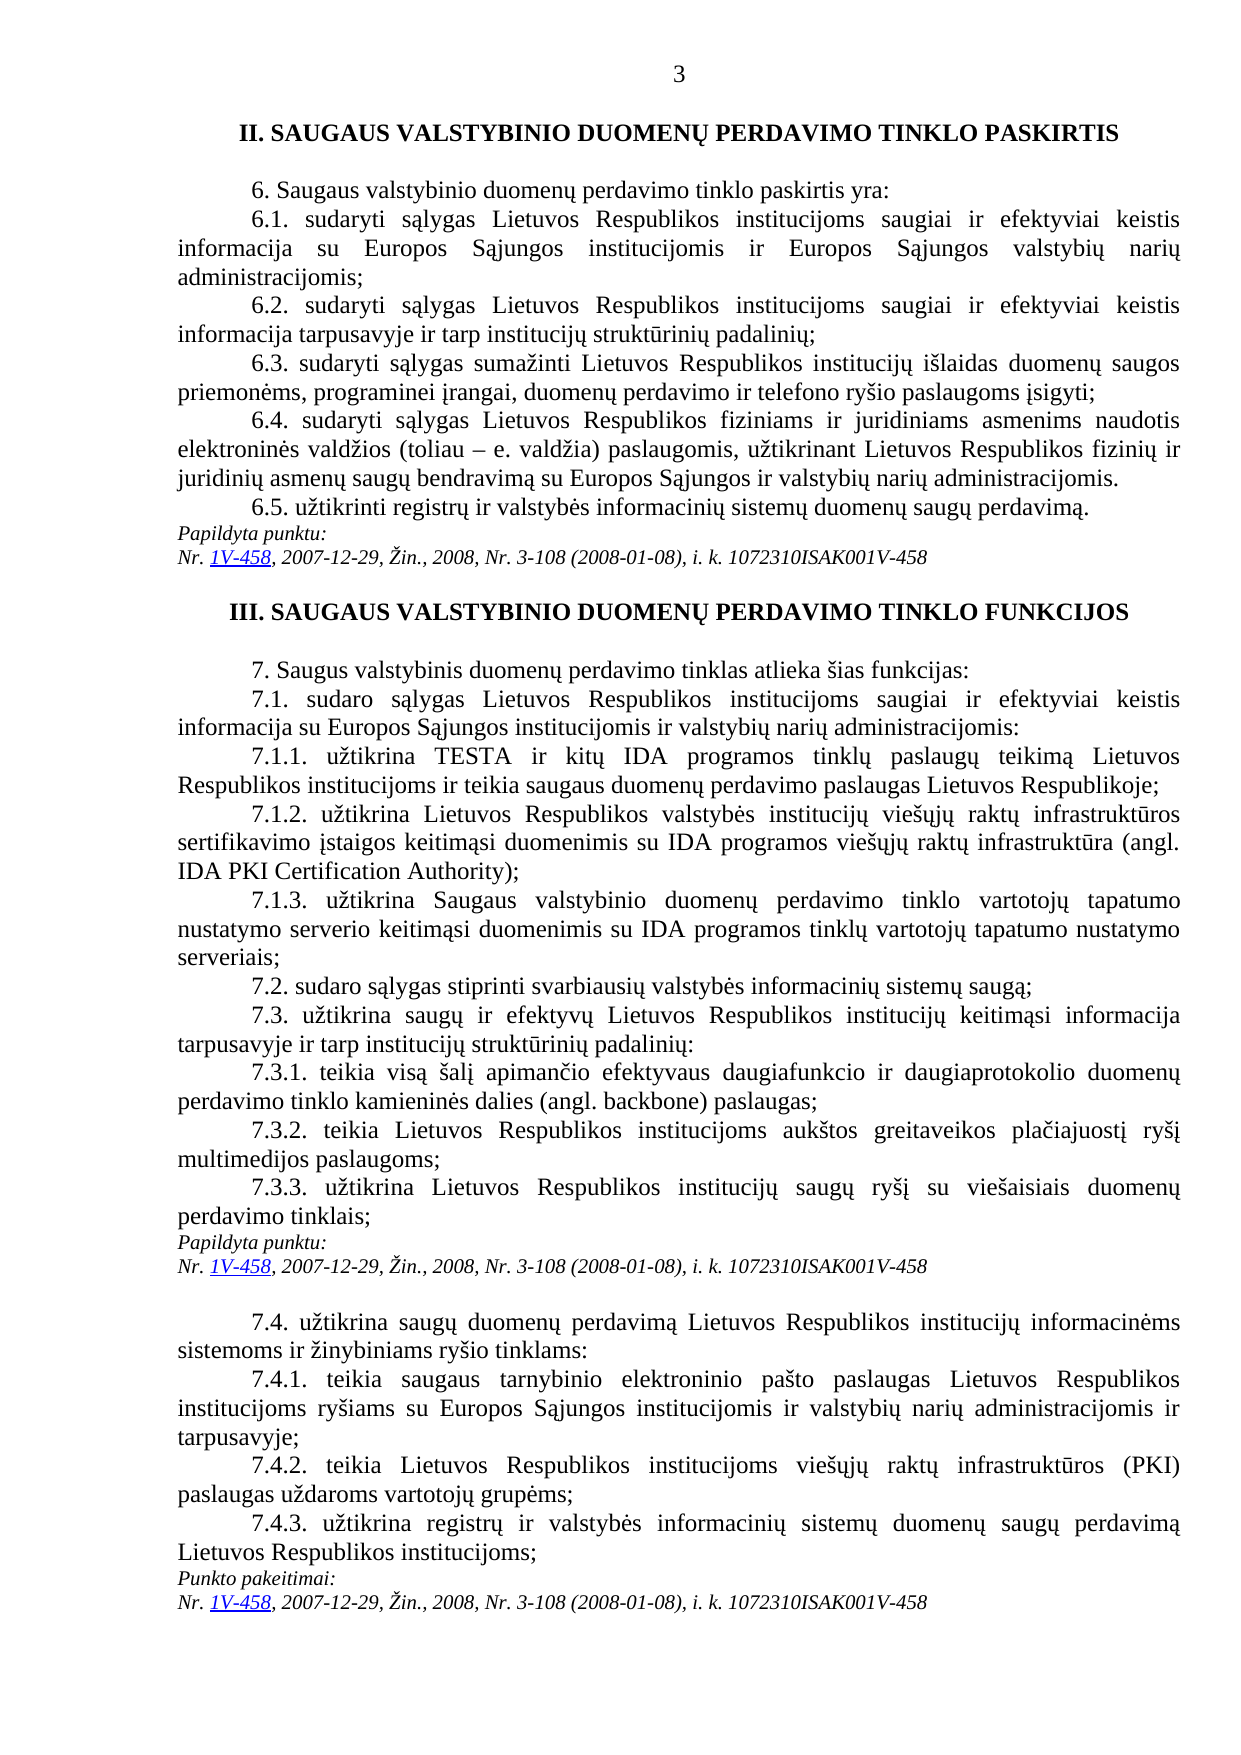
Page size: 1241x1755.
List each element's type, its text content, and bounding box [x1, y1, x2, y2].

text 6.3. sudaryti sąlygas sumažinti Lietuvos Respublikos institucijų išlaidas duomenų saugos priemonėms, programinei įrangai, duomenų perdavimo ir telefono ryšio paslaugoms įsigyti; [177, 348, 1181, 406]
text Papildyta punktu: [177, 521, 1181, 545]
text Nr. 1V-458, 2007-12-29, Žin., 2008, Nr. 3-108 (2008-01-08), i. k. 1072310ISAK001V-458 [177, 545, 1181, 569]
text 7.3. užtikrina saugų ir efektyvų Lietuvos Respublikos institucijų keitimąsi informacija tarpusavyje ir tarp institucijų struktūrinių padalinių: [177, 1000, 1181, 1057]
text 7.4. užtikrina saugų duomenų perdavimą Lietuvos Respublikos institucijų informacinėms sistemoms ir žinybiniams ryšio tinklams: [177, 1307, 1181, 1364]
text 7.1.3. užtikrina Saugaus valstybinio duomenų perdavimo tinklo vartotojų tapatumo nustatymo serverio keitimąsi duomenimis su IDA programos tinklų vartotojų tapatumo nustatymo serveriais; [177, 885, 1181, 971]
text 7.4.1. teikia saugaus tarnybinio elektroninio pašto paslaugas Lietuvos Respublikos institucijoms ryšiams su Europos Sąjungos institucijomis ir valstybių narių administracijomis ir tarpusavyje; [177, 1364, 1181, 1451]
text 7.2. sudaro sąlygas stiprinti svarbiausių valstybės informacinių sistemų saugą; [177, 971, 1181, 1000]
text 7.4.2. teikia Lietuvos Respublikos institucijoms viešųjų raktų infrastruktūros (PKI) paslaugas uždaroms vartotojų grupėms; [177, 1451, 1181, 1508]
text 6. Saugaus valstybinio duomenų perdavimo tinklo paskirtis yra: [177, 176, 1181, 204]
text 7.3.3. užtikrina Lietuvos Respublikos institucijų saugų ryšį su viešaisiais duomenų perdavimo tinklais; [177, 1172, 1181, 1230]
text 7.1. sudaro sąlygas Lietuvos Respublikos institucijoms saugiai ir efektyviai keistis informacija su Europos Sąjungos institucijomis ir valstybių narių administracijomis: [177, 684, 1181, 741]
text 7.1.1. užtikrina TESTA ir kitų IDA programos tinklų paslaugų teikimą Lietuvos Respublikos institucijoms ir teikia saugaus duomenų perdavimo paslaugas Lietuvos Respublikoje; [177, 741, 1181, 799]
text 6.1. sudaryti sąlygas Lietuvos Respublikos institucijoms saugiai ir efektyviai keistis informacija su Europos Sąjungos institucijomis ir Europos Sąjungos valstybių narių administracijomis; [177, 204, 1181, 291]
text Punkto pakeitimai: [177, 1566, 1181, 1590]
text 7.3.1. teikia visą šalį apimančio efektyvaus daugiafunkcio ir daugiaprotokolio duomenų perdavimo tinklo kamieninės dalies (angl. backbone) paslaugas; [177, 1057, 1181, 1115]
text 7.4.3. užtikrina registrų ir valstybės informacinių sistemų duomenų saugų perdavimą Lietuvos Respublikos institucijoms; [177, 1508, 1181, 1566]
text II. SAUGAUS VALSTYBINIO DUOMENŲ PERDAVIMO TINKLO PASKIRTIS [177, 118, 1181, 147]
text III. SAUGAUS VALSTYBINIO DUOMENŲ PERDAVIMO TINKLO FUNKCIJOS [177, 597, 1181, 626]
text 7.3.2. teikia Lietuvos Respublikos institucijoms aukštos greitaveikos plačiajuostį ryšį multimedijos paslaugoms; [177, 1115, 1181, 1172]
text 6.4. sudaryti sąlygas Lietuvos Respublikos fiziniams ir juridiniams asmenims naudotis elektroninės valdžios (toliau – e. valdžia) paslaugomis, užtikrinant Lietuvos Respublikos fizinių ir juridinių asmenų saugų bendravimą su Europos Sąjungos ir valstybių narių administracijomis. [177, 406, 1181, 492]
text 6.5. užtikrinti registrų ir valstybės informacinių sistemų duomenų saugų perdavimą. [177, 492, 1181, 521]
text Nr. 1V-458, 2007-12-29, Žin., 2008, Nr. 3-108 (2008-01-08), i. k. 1072310ISAK001V-458 [177, 1254, 1181, 1278]
text Nr. 1V-458, 2007-12-29, Žin., 2008, Nr. 3-108 (2008-01-08), i. k. 1072310ISAK001V-458 [177, 1590, 1181, 1614]
text 7.1.2. užtikrina Lietuvos Respublikos valstybės institucijų viešųjų raktų infrastruktūros sertifikavimo įstaigos keitimąsi duomenimis su IDA programos viešųjų raktų infrastruktūra (angl. IDA PKI Certification Authority); [177, 799, 1181, 885]
text 6.2. sudaryti sąlygas Lietuvos Respublikos institucijoms saugiai ir efektyviai keistis informacija tarpusavyje ir tarp institucijų struktūrinių padalinių; [177, 291, 1181, 348]
text 7. Saugus valstybinis duomenų perdavimo tinklas atlieka šias funkcijas: [177, 655, 1181, 684]
text Papildyta punktu: [177, 1230, 1181, 1254]
